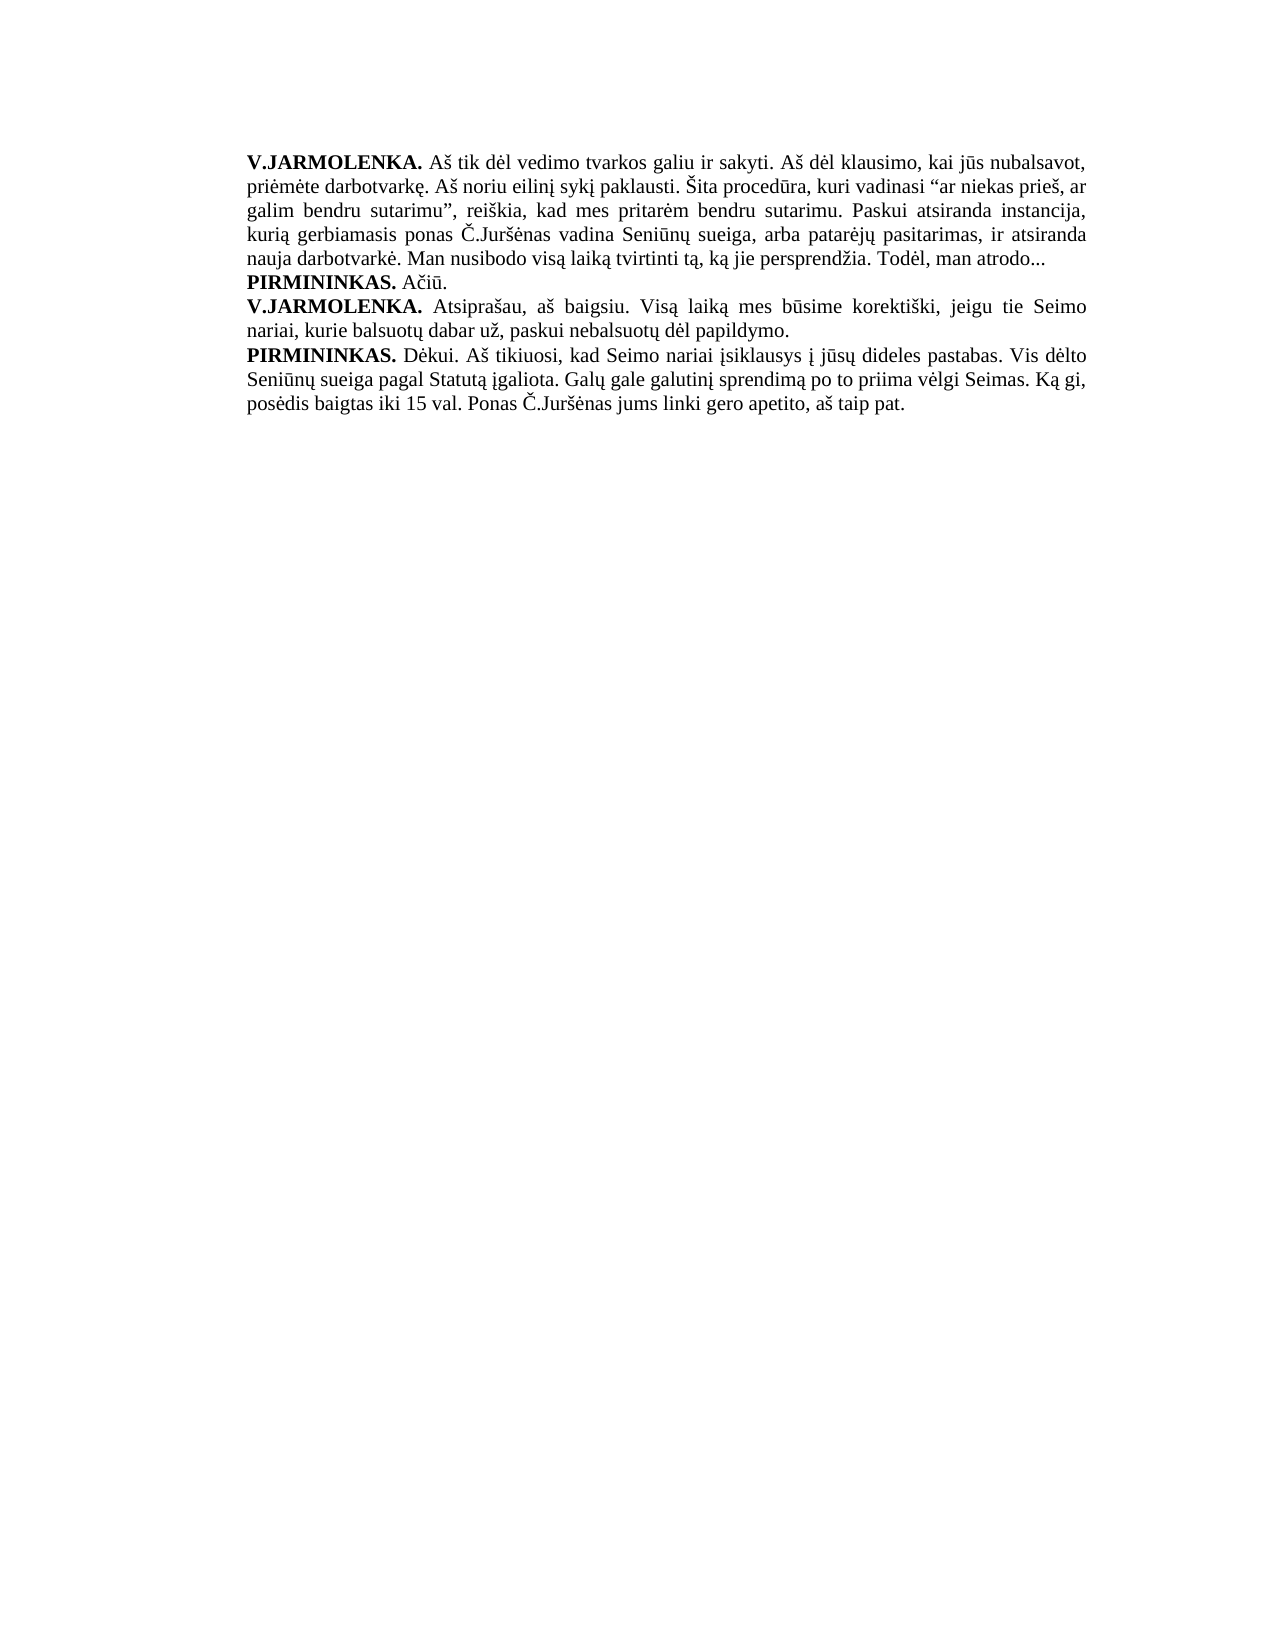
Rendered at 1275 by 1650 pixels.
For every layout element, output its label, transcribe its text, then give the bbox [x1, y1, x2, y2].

text PIRMININKAS. Ačiū. [247, 270, 1087, 294]
text V.JARMOLENKA. Aš tik dėl vedimo tvarkos galiu ir sakyti. Aš dėl klausimo, kai jūs nubalsavot, priėmėte darbotvarkę. Aš noriu eilinį sykį paklausti. Šita procedūra, kuri vadinasi “ar niekas prieš, ar galim bendru sutarimu”, reiškia, kad mes pritarėm bendru sutarimu. Paskui atsiranda instancija, kurią gerbiamasis ponas Č.Juršėnas vadina Seniūnų sueiga, arba patarėjų pasitarimas, ir atsiranda nauja darbotvarkė. Man nusibodo visą laiką tvirtinti tą, ką jie persprendžia. Todėl, man atrodo... [247, 150, 1087, 270]
text V.JARMOLENKA. Atsiprašau, aš baigsiu. Visą laiką mes būsime korektiški, jeigu tie Seimo nariai, kurie balsuotų dabar už, paskui nebalsuotų dėl papildymo. [247, 294, 1087, 342]
text PIRMININKAS. Dėkui. Aš tikiuosi, kad Seimo nariai įsiklausys į jūsų dideles pastabas. Vis dėlto Seniūnų sueiga pagal Statutą įgaliota. Galų gale galutinį sprendimą po to priima vėlgi Seimas. Ką gi, posėdis baigtas iki 15 val. Ponas Č.Juršėnas jums linki gero apetito, aš taip pat. [247, 342, 1087, 415]
